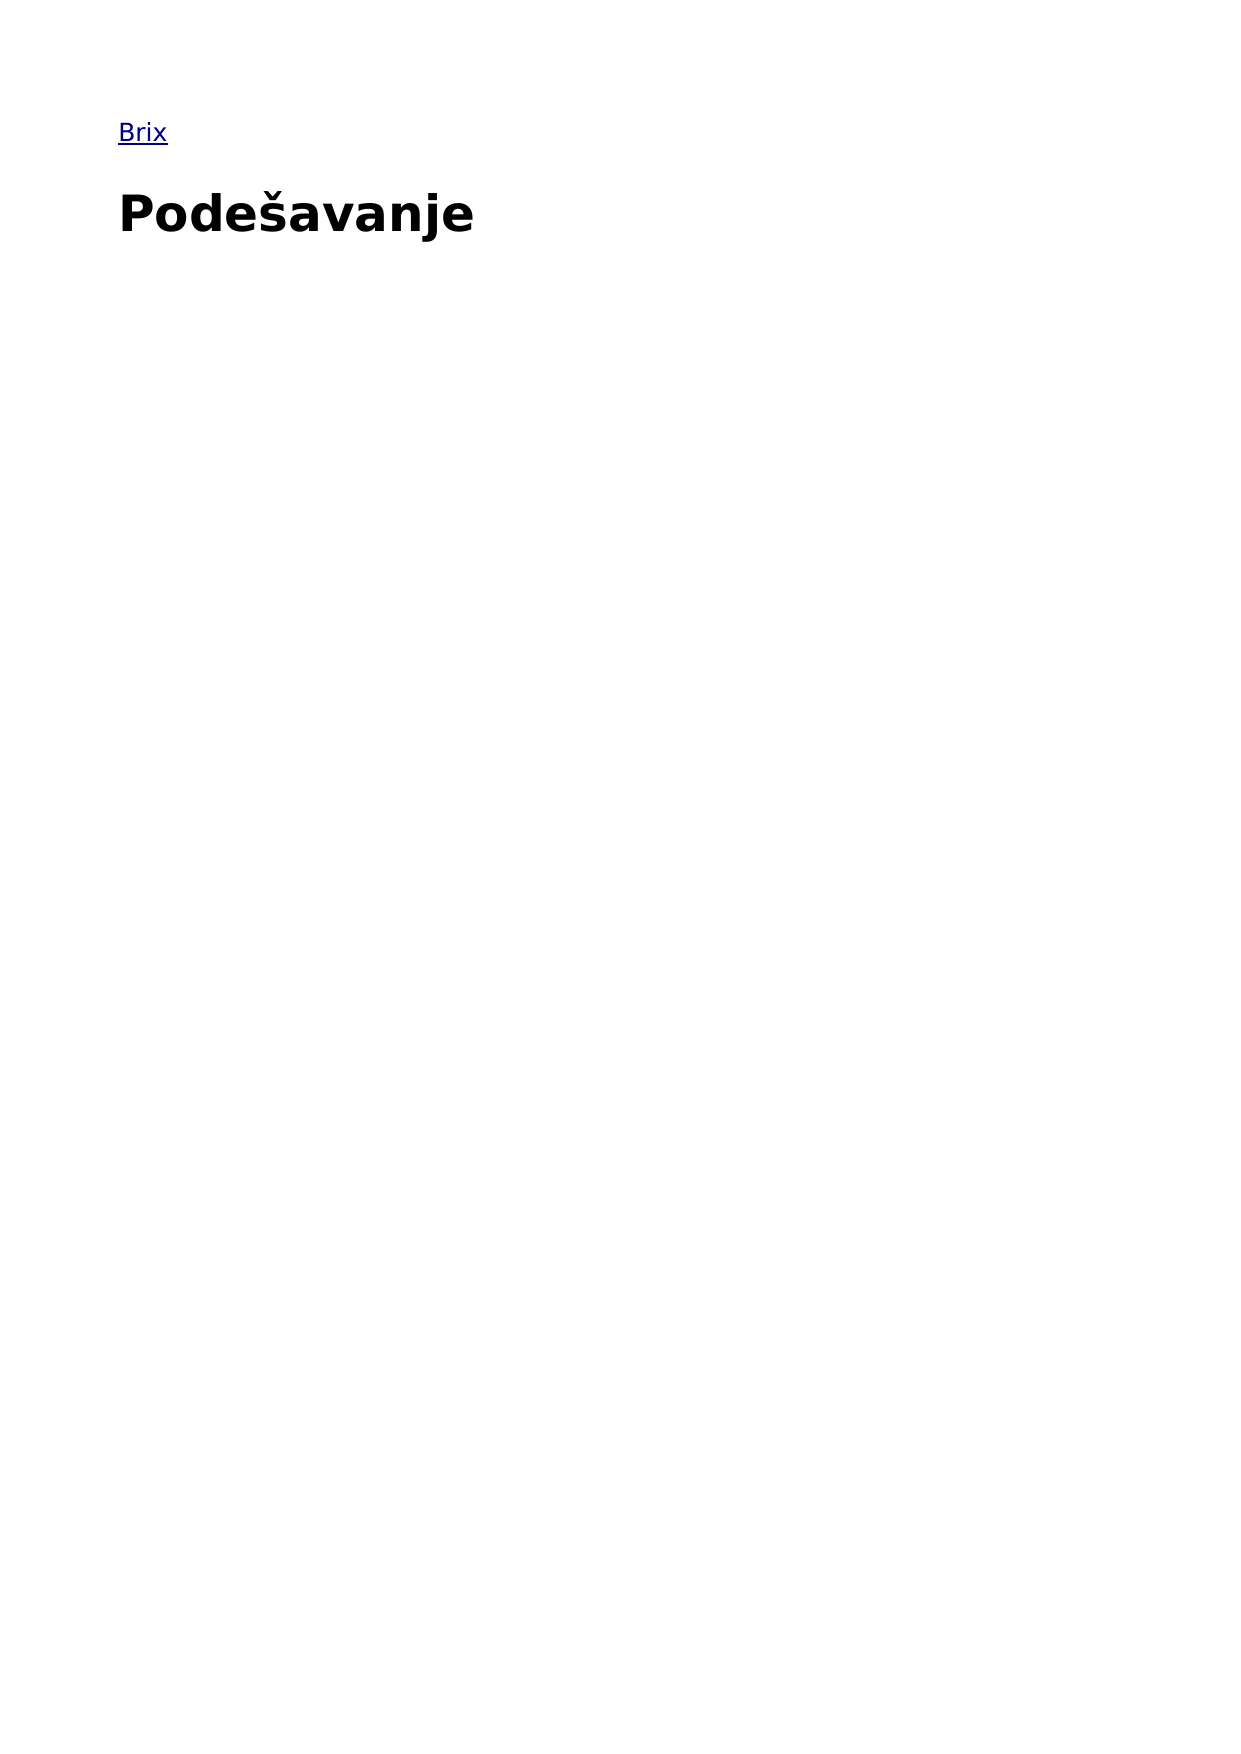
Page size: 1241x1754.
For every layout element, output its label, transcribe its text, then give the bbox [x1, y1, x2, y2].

text Brix [118, 118, 1122, 147]
subtitle Podešavanje [118, 185, 1122, 243]
